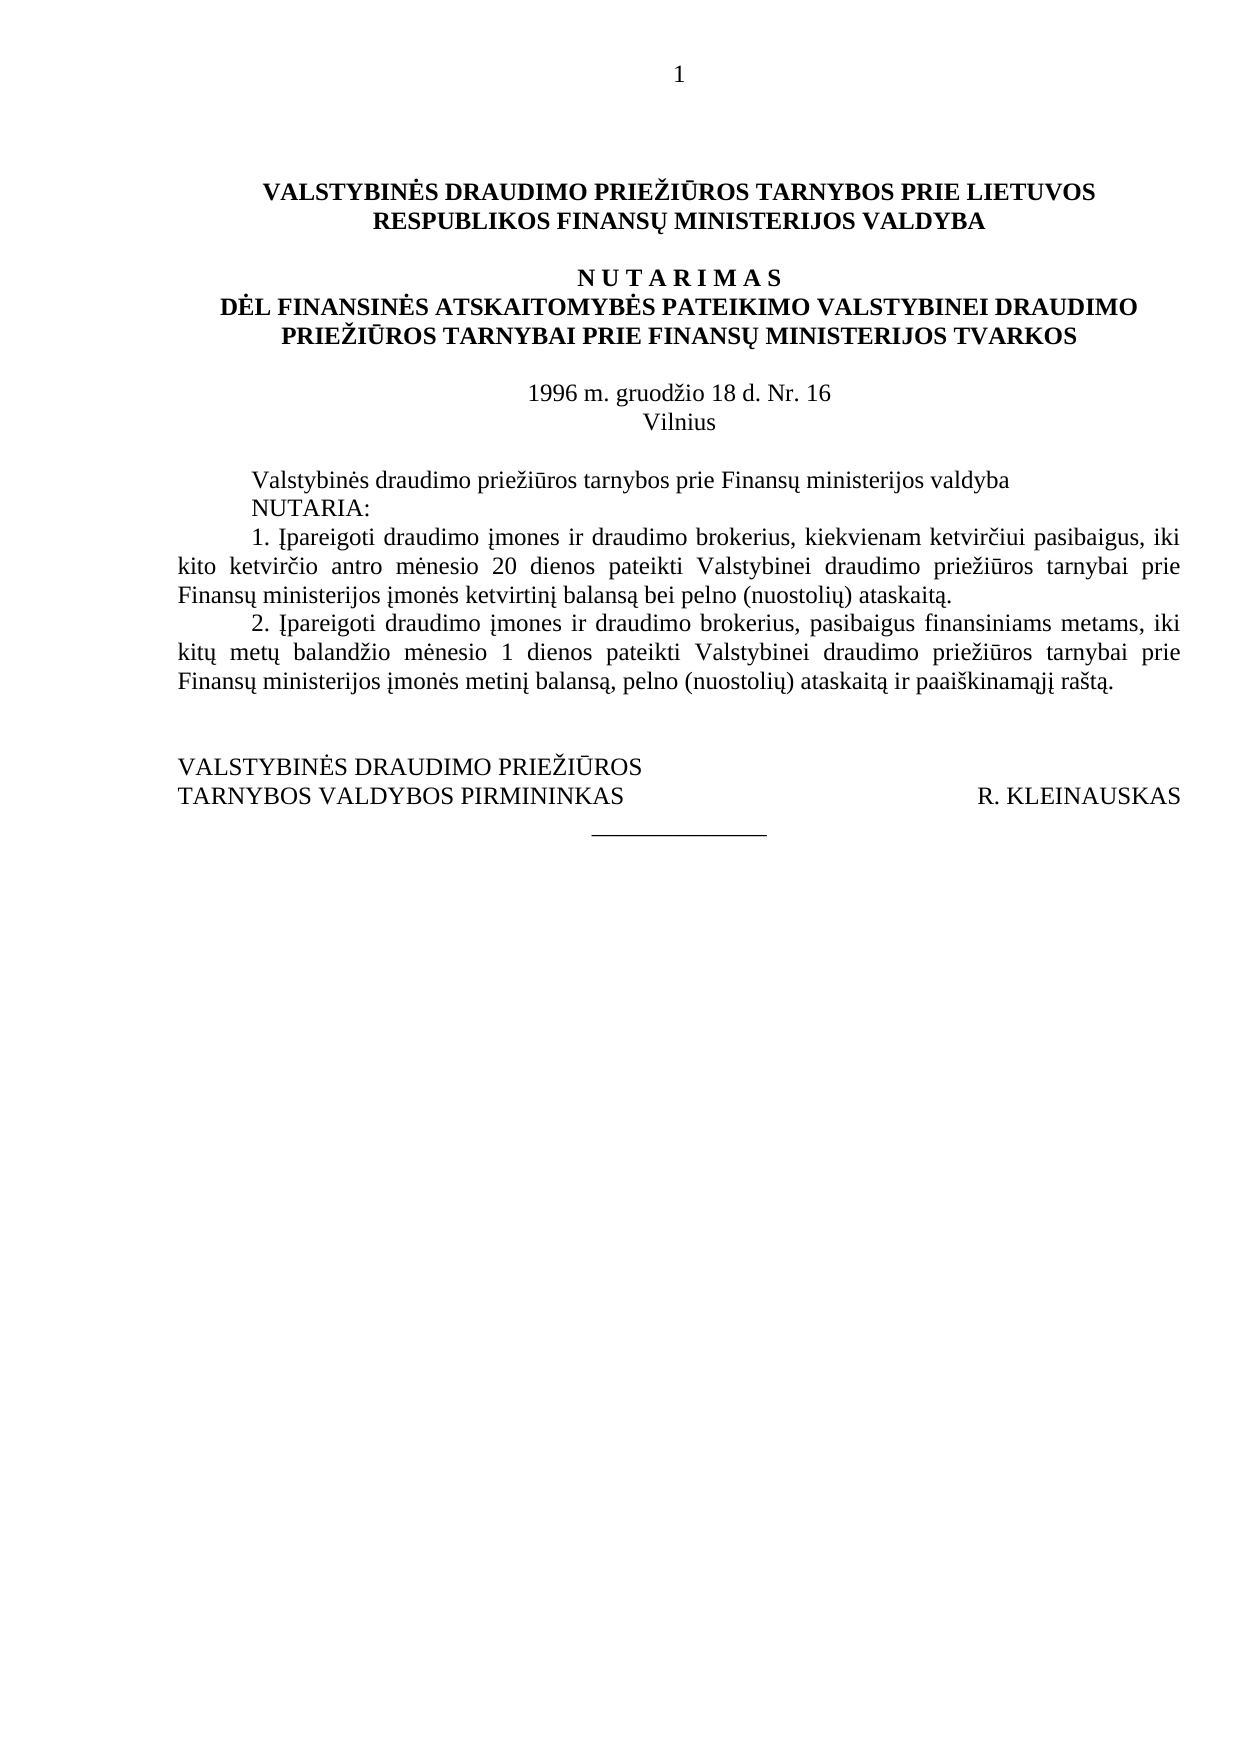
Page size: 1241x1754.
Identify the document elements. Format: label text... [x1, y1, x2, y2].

text N U T A R I M A S [177, 263, 1181, 292]
text 1. Įpareigoti draudimo įmones ir draudimo brokerius, kiekvienam ketvirčiui pasibaigus, iki kito ketvirčio antro mėnesio 20 dienos pateikti Valstybinei draudimo priežiūros tarnybai prie Finansų ministerijos įmonės ketvirtinį balansą bei pelno (nuostolių) ataskaitą. [177, 522, 1181, 608]
text DĖL FINANSINĖS ATSKAITOMYBĖS PATEIKIMO VALSTYBINEI DRAUDIMO PRIEŽIŪROS TARNYBAI PRIE FINANSŲ MINISTERIJOS TVARKOS [177, 292, 1181, 350]
text Vilnius [177, 407, 1181, 436]
text ______________ [177, 810, 1181, 838]
text 1996 m. gruodžio 18 d. Nr. 16 [177, 378, 1181, 407]
text tarnybos valdybos pirmininkas R. Kleinauskas [177, 781, 1181, 810]
text Valstybinės draudimo priežiūros tarnybos prie Finansų ministerijos valdyba [177, 465, 1181, 493]
text Valstybinės draudimo priežiūros [177, 752, 1181, 781]
text 2. Įpareigoti draudimo įmones ir draudimo brokerius, pasibaigus finansiniams metams, iki kitų metų balandžio mėnesio 1 dienos pateikti Valstybinei draudimo priežiūros tarnybai prie Finansų ministerijos įmonės metinį balansą, pelno (nuostolių) ataskaitą ir paaiškinamąjį raštą. [177, 608, 1181, 695]
text VALSTYBINĖS DRAUDIMO PRIEŽIŪROS TARNYBOS PRIE LIETUVOS RESPUBLIKOS FINANSŲ MINISTERIJOS VALDYBA [177, 177, 1181, 235]
text NUTARIA: [177, 493, 1181, 522]
